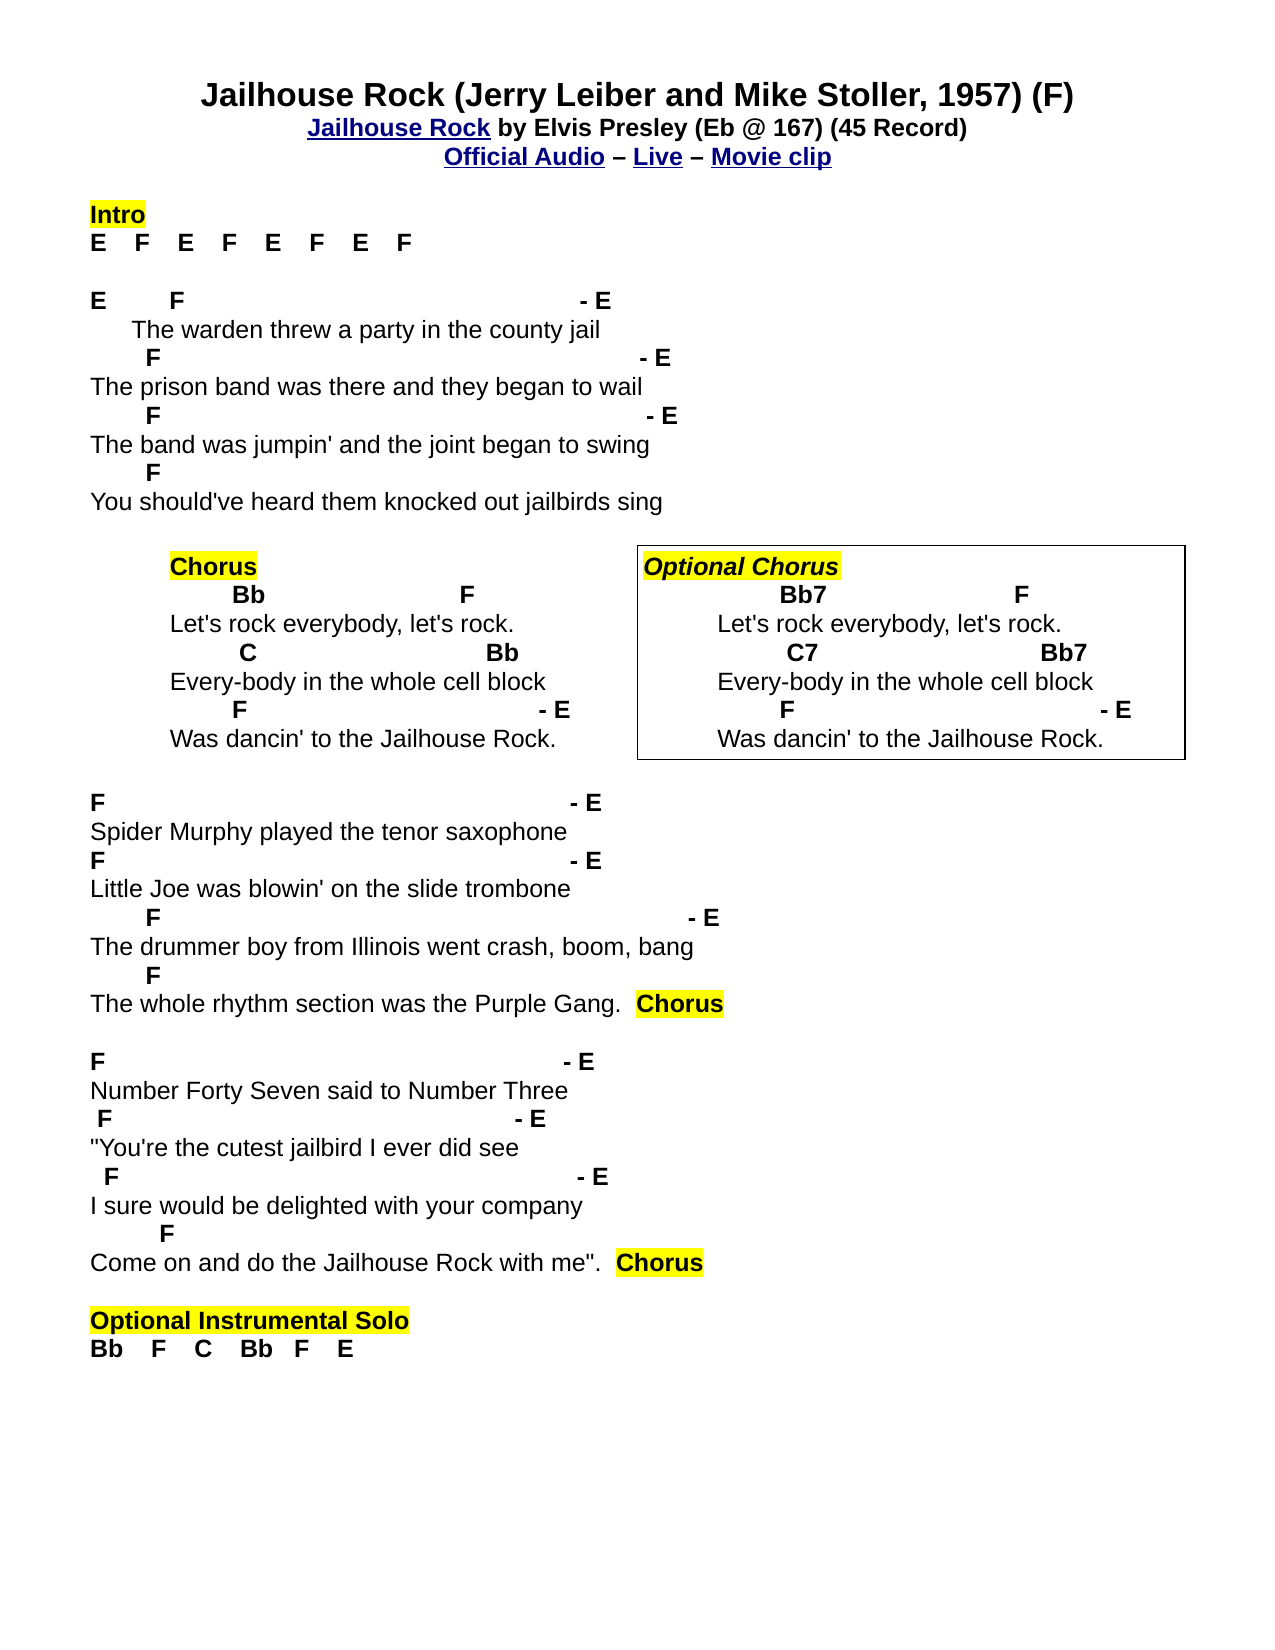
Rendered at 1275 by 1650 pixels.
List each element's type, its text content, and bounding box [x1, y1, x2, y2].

text The drummer boy from Illinois went crash, boom, bang [90, 932, 1185, 961]
text Jailhouse Rock (Jerry Leiber and Mike Stoller, 1957) (F) [90, 75, 1185, 113]
text F [90, 961, 1185, 989]
text E F E F E F E F [90, 228, 1185, 257]
text Number Forty Seven said to Number Three [90, 1076, 1185, 1104]
text F - E [90, 846, 1185, 874]
text E F - E [90, 286, 1185, 315]
text Come on and do the Jailhouse Rock with me". Chorus [90, 1248, 1185, 1277]
text You should've heard them knocked out jailbirds sing [90, 487, 1185, 516]
text F [90, 1219, 1185, 1248]
text Official Audio – Live – Movie clip [90, 142, 1185, 171]
text F - E [90, 903, 1185, 932]
text The warden threw a party in the county jail [90, 315, 1185, 343]
table_header Optional Chorus Bb7 F Let's rock everybody, let's rock. C7 Bb7 Every-body in the whole cell block F - E Was dancin' to the Jailhouse Rock. [638, 546, 1184, 758]
text The whole rhythm section was the Purple Gang. Chorus [90, 989, 1185, 1018]
text The band was jumpin' and the joint began to swing [90, 430, 1185, 458]
text Optional Instrumental Solo [90, 1306, 1185, 1334]
table_header Chorus Bb F Let's rock everybody, let's rock. C Bb Every-body in the whole cell block F - E Was dancin' to the Jailhouse Rock. [90, 545, 637, 758]
text F - E [90, 1162, 1185, 1191]
text Little Joe was blowin' on the slide trombone [90, 874, 1185, 903]
text F - E [90, 401, 1185, 430]
text F - E [90, 343, 1185, 372]
text The prison band was there and they began to wail [90, 372, 1185, 401]
text Bb F C Bb F E [90, 1334, 1185, 1363]
text Intro [90, 200, 1185, 228]
text Jailhouse Rock by Elvis Presley (Eb @ 167) (45 Record) [90, 113, 1185, 142]
text "You're the cutest jailbird I ever did see [90, 1133, 1185, 1162]
text F - E [90, 1104, 1185, 1133]
text I sure would be delighted with your company [90, 1191, 1185, 1219]
text F - E [90, 1047, 1185, 1076]
text Spider Murphy played the tenor saxophone [90, 817, 1185, 846]
text F [90, 458, 1185, 487]
text F - E [90, 788, 1185, 817]
